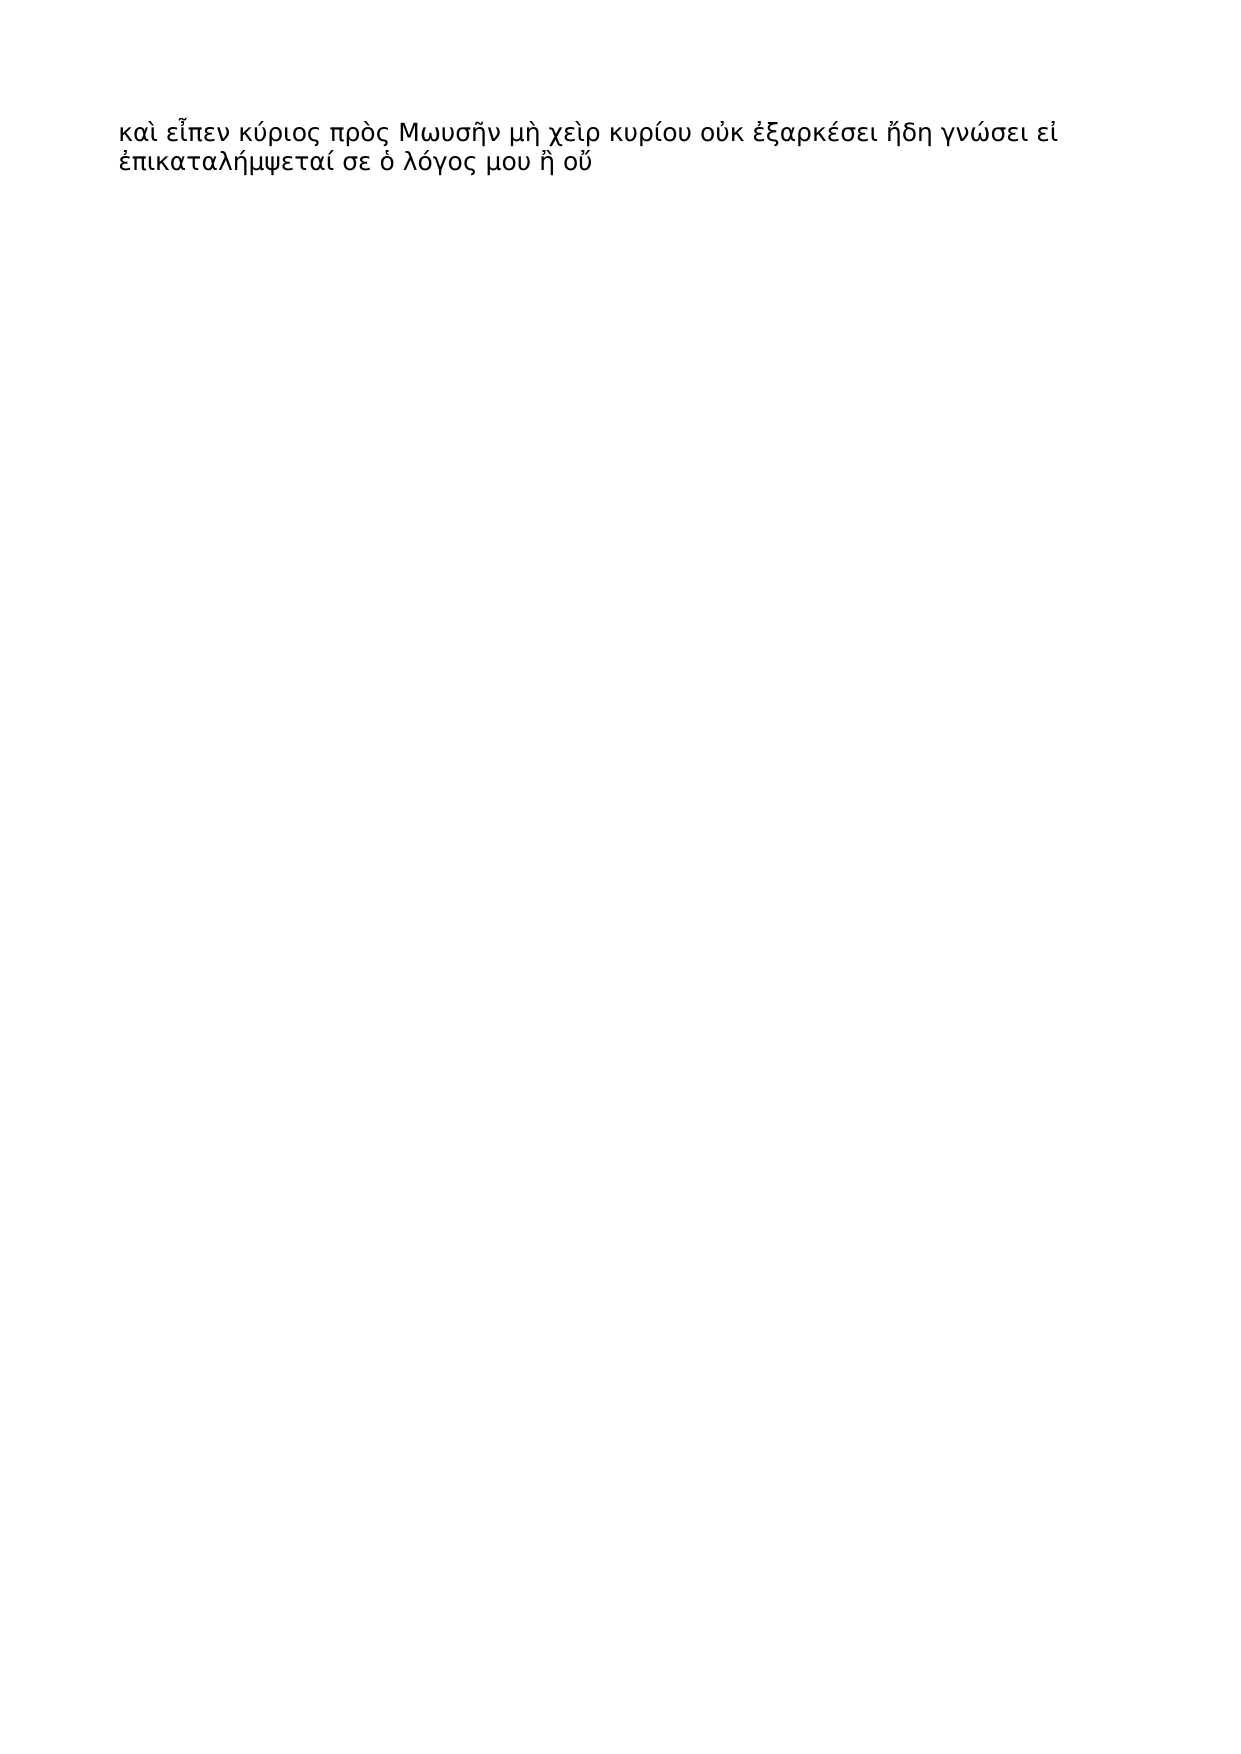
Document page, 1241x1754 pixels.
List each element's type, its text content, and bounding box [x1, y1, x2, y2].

text καὶ εἶπεν κύριος πρὸς Μωυσῆν μὴ χεὶρ κυρίου οὐκ ἐξαρκέσει ἤδη γνώσει εἰ ἐπικαταλήμψεταί σε ὁ λόγος μου ἢ οὔ [118, 118, 1122, 176]
